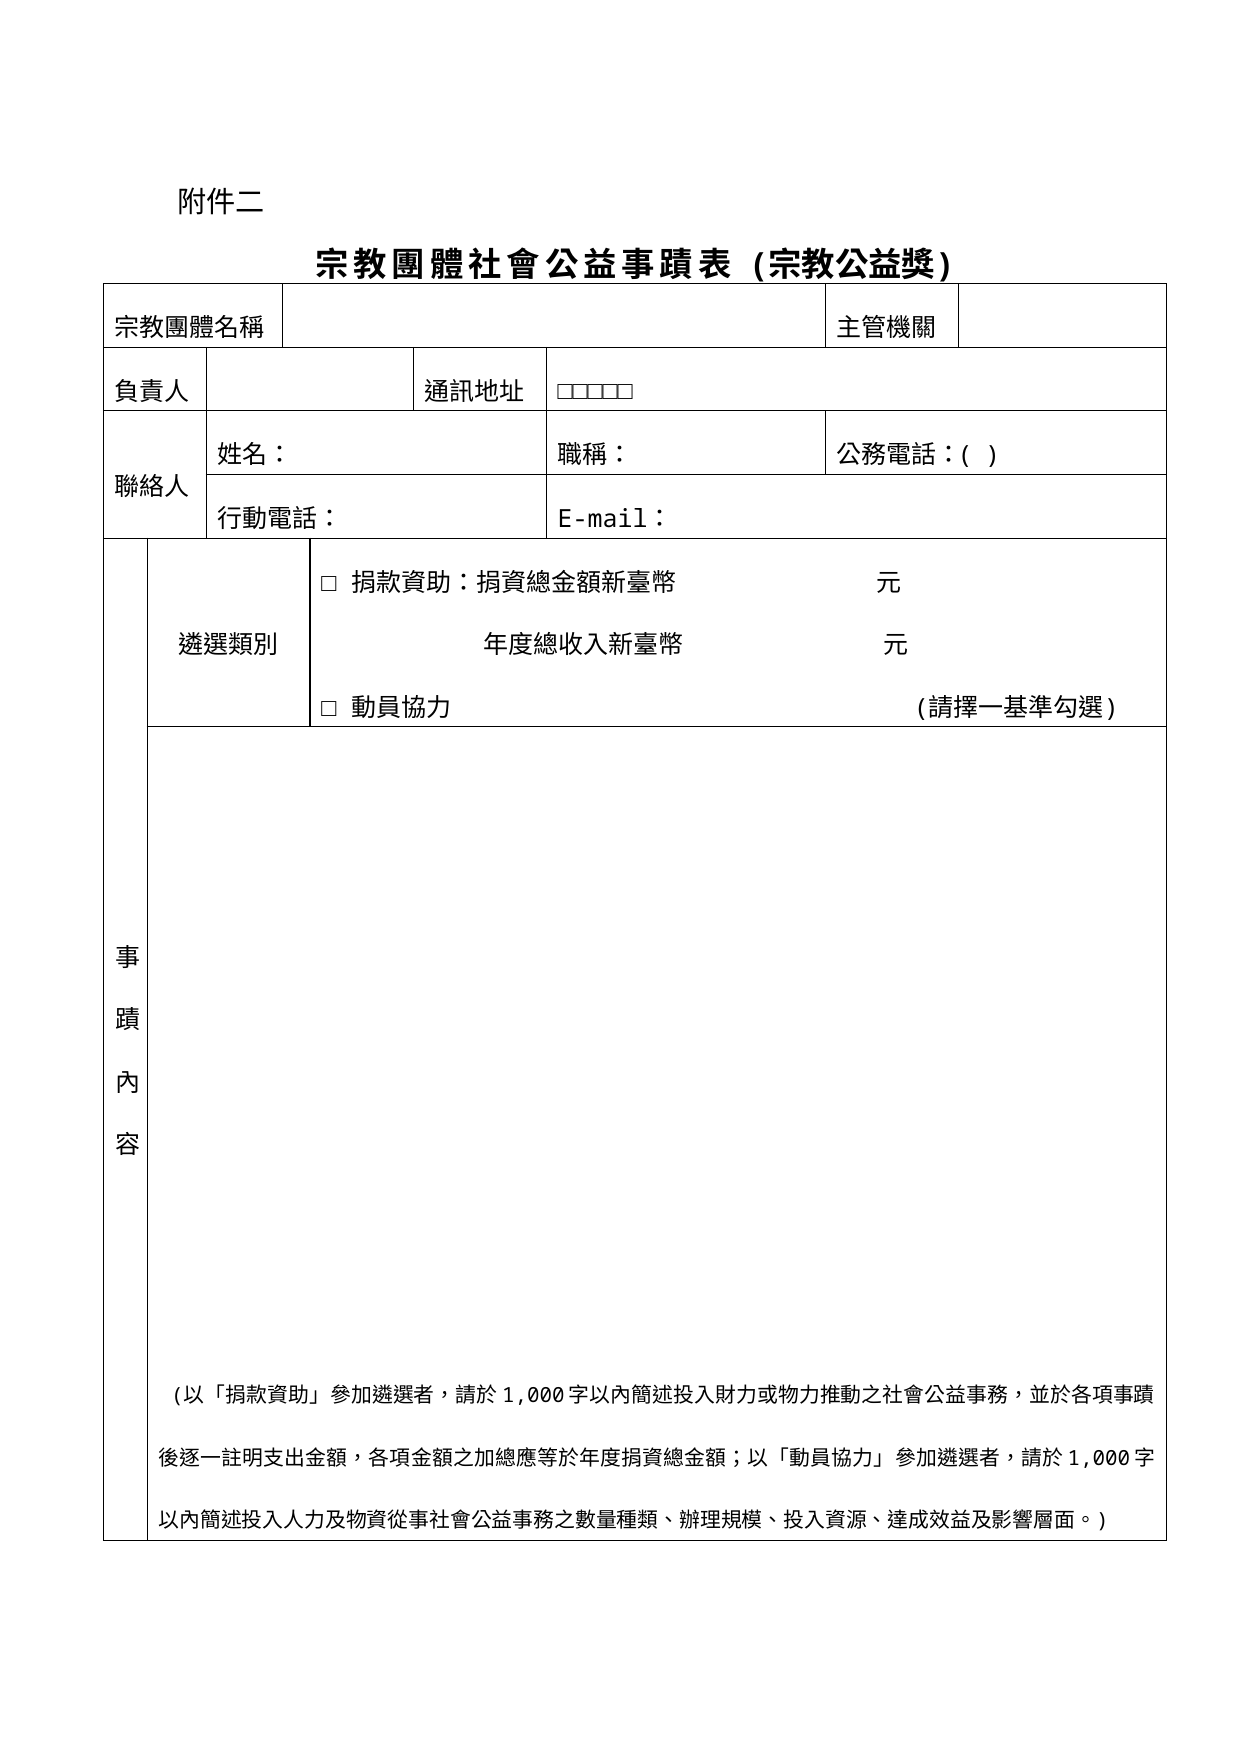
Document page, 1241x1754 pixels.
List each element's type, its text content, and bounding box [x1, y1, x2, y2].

table_cell 姓名： [207, 411, 546, 474]
table_cell □ 捐款資助：捐資總金額新臺幣 元 年度總收入新臺幣 元 □ 動員協力 (請擇一基準勾選) [311, 539, 1166, 726]
table_header [283, 284, 825, 347]
table_header [959, 284, 1166, 347]
table_cell 公務電話：( ) [826, 411, 1166, 474]
table_header 主管機關 [826, 284, 958, 347]
table_cell □□□□□ [547, 348, 1166, 410]
table_cell 事蹟內容 [104, 539, 147, 1539]
table_header 宗教團體名稱 [104, 284, 282, 347]
table_cell [207, 348, 413, 410]
text 宗教團體社會公益事蹟表 (宗教公益獎) [177, 221, 1092, 283]
table_cell 通訊地址 [414, 348, 546, 410]
table_cell 行動電話： [207, 475, 546, 537]
table_cell (以「捐款資助」參加遴選者，請於1,000字以內簡述投入財力或物力推動之社會公益事務，並於各項事蹟後逐一註明支出金額，各項金額之加總應等於年度捐資總金額；以「動員協力」參加遴選者，請於1,000字以內簡述投入人力及物資從事社會公益事務之數量種類、辦理規模、投入資源、達成效益及影響層面。) [148, 727, 1166, 1539]
table_cell 職稱： [547, 411, 825, 474]
table_cell E-mail： [547, 475, 1166, 537]
text 附件二 [177, 158, 1092, 221]
table_cell 聯絡人 [104, 411, 206, 537]
table_cell 遴選類別 [148, 539, 309, 726]
table_cell 負責人 [104, 348, 206, 410]
